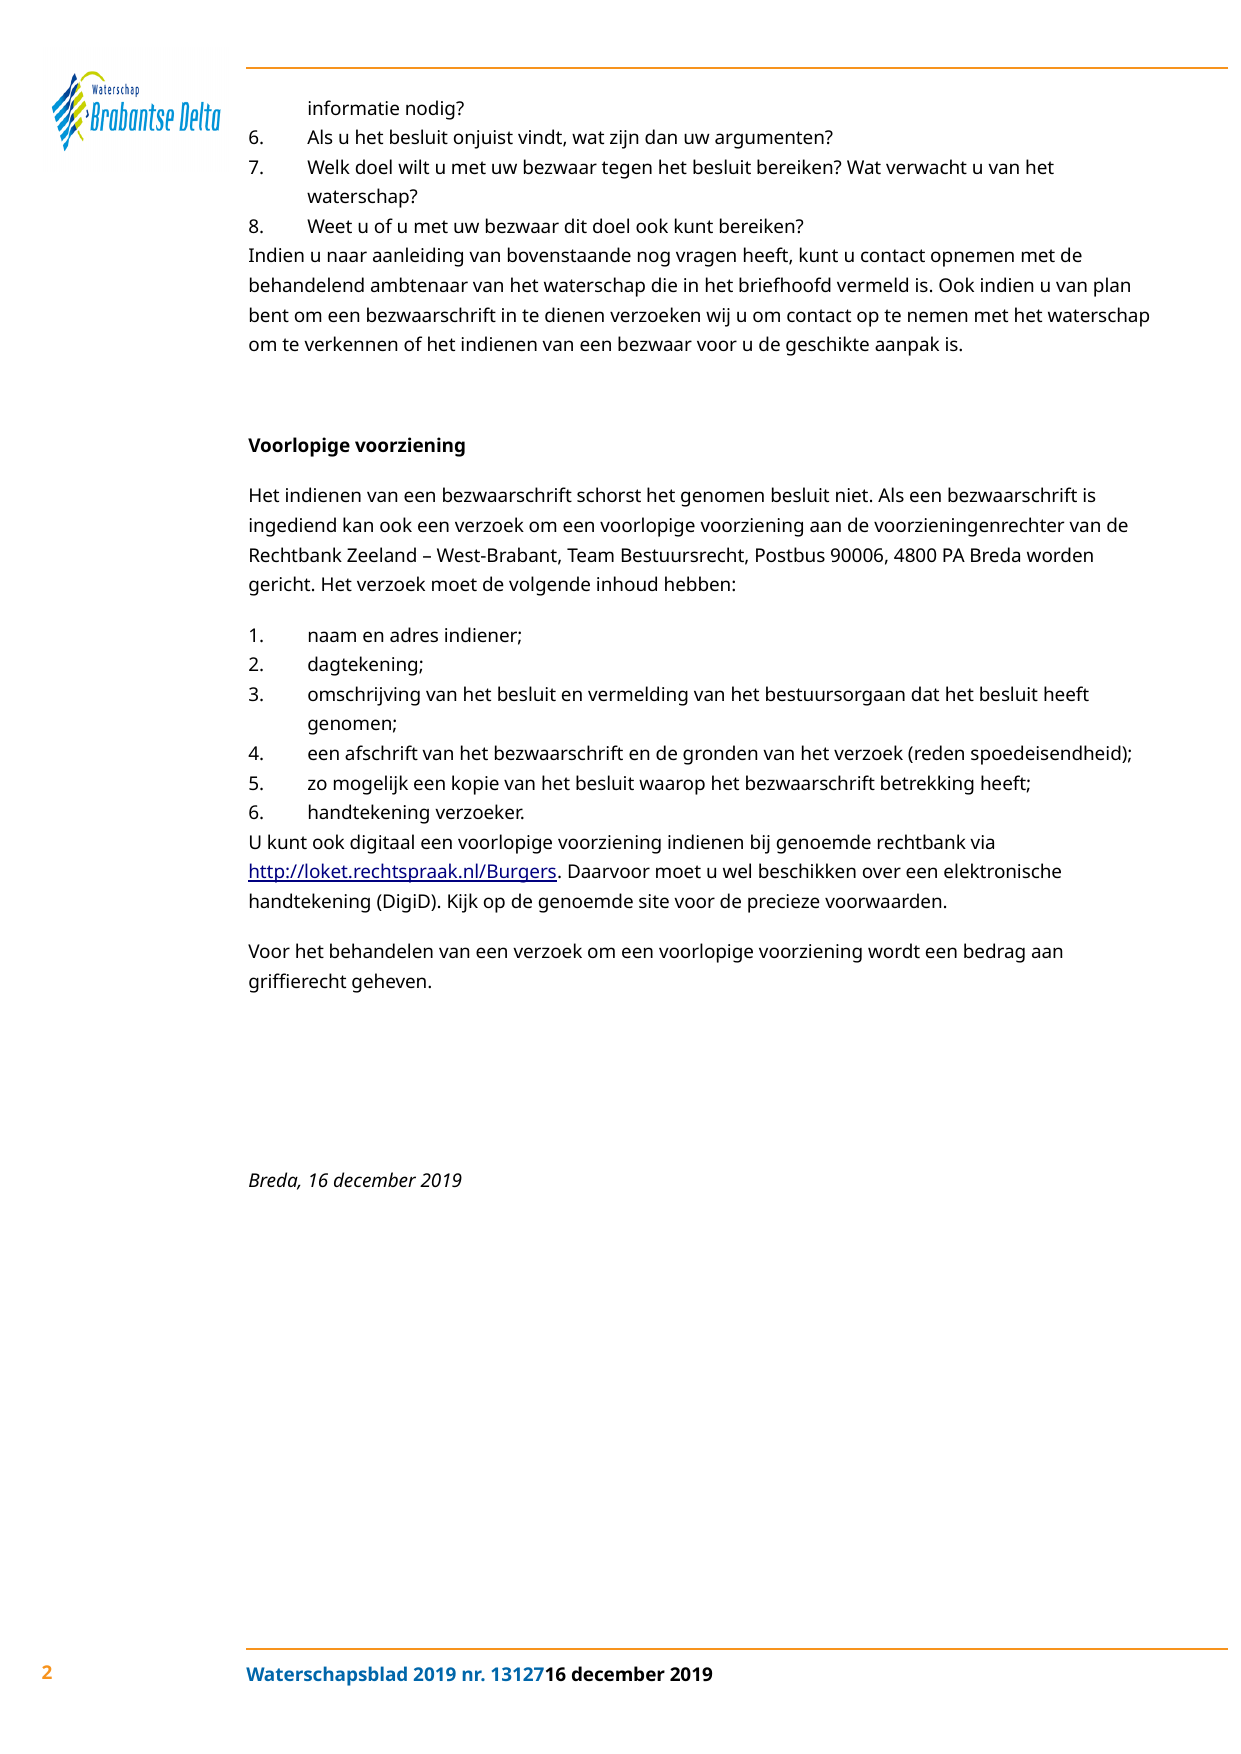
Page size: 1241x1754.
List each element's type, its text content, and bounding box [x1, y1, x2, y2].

list omschrijving van het besluit en vermelding van het bestuursorgaan dat het besluit heeft genomen; [248, 681, 1152, 736]
list Als u het besluit onjuist vindt, wat zijn dan uw argumenten? [248, 124, 1152, 150]
list informatie nodig? [248, 95, 1152, 121]
text Voor het behandelen van een verzoek om een voorlopige voorziening wordt een bedrag aan griffierecht geheven. [248, 938, 1152, 994]
list Weet u of u met uw bezwaar dit doel ook kunt bereiken? [248, 213, 1152, 239]
text Breda, 16 december 2019 [248, 1167, 1152, 1193]
list Welk doel wilt u met uw bezwaar tegen het besluit bereiken? Wat verwacht u van het waterschap? [248, 154, 1152, 209]
text Voorlopige voorziening [248, 432, 1152, 458]
list naam en adres indiener; [248, 622, 1152, 648]
list dagtekening; [248, 651, 1152, 677]
text Indien u naar aanleiding van bovenstaande nog vragen heeft, kunt u contact opnemen met de behandelend ambtenaar van het waterschap die in het briefhoofd vermeld is. Ook indien u van plan bent om een bezwaarschrift in te dienen verzoeken wij u om contact op te nemen met het waterschap om te verkennen of het indienen van een bezwaar voor u de geschikte aanpak is. [248, 243, 1152, 357]
picture [41, 47, 231, 172]
list handtekening verzoeker. [248, 799, 1152, 825]
list een afschrift van het bezwaarschrift en de gronden van het verzoek (reden spoedeisendheid); [248, 740, 1152, 766]
text U kunt ook digitaal een voorlopige voorziening indienen bij genoemde rechtbank via http://loket.rechtspraak.nl/Burgers. Daarvoor moet u wel beschikken over een elektronische handtekening (DigiD). Kijk op de genoemde site voor de precieze voorwaarden. [248, 829, 1152, 914]
text Het indienen van een bezwaarschrift schorst het genomen besluit niet. Als een bezwaarschrift is ingediend kan ook een verzoek om een voorlopige voorziening aan de voorzieningenrechter van de Rechtbank Zeeland – West-Brabant, Team Bestuursrecht, Postbus 90006, 4800 PA Breda worden gericht. Het verzoek moet de volgende inhoud hebben: [248, 483, 1152, 597]
list zo mogelijk een kopie van het besluit waarop het bezwaarschrift betrekking heeft; [248, 770, 1152, 796]
